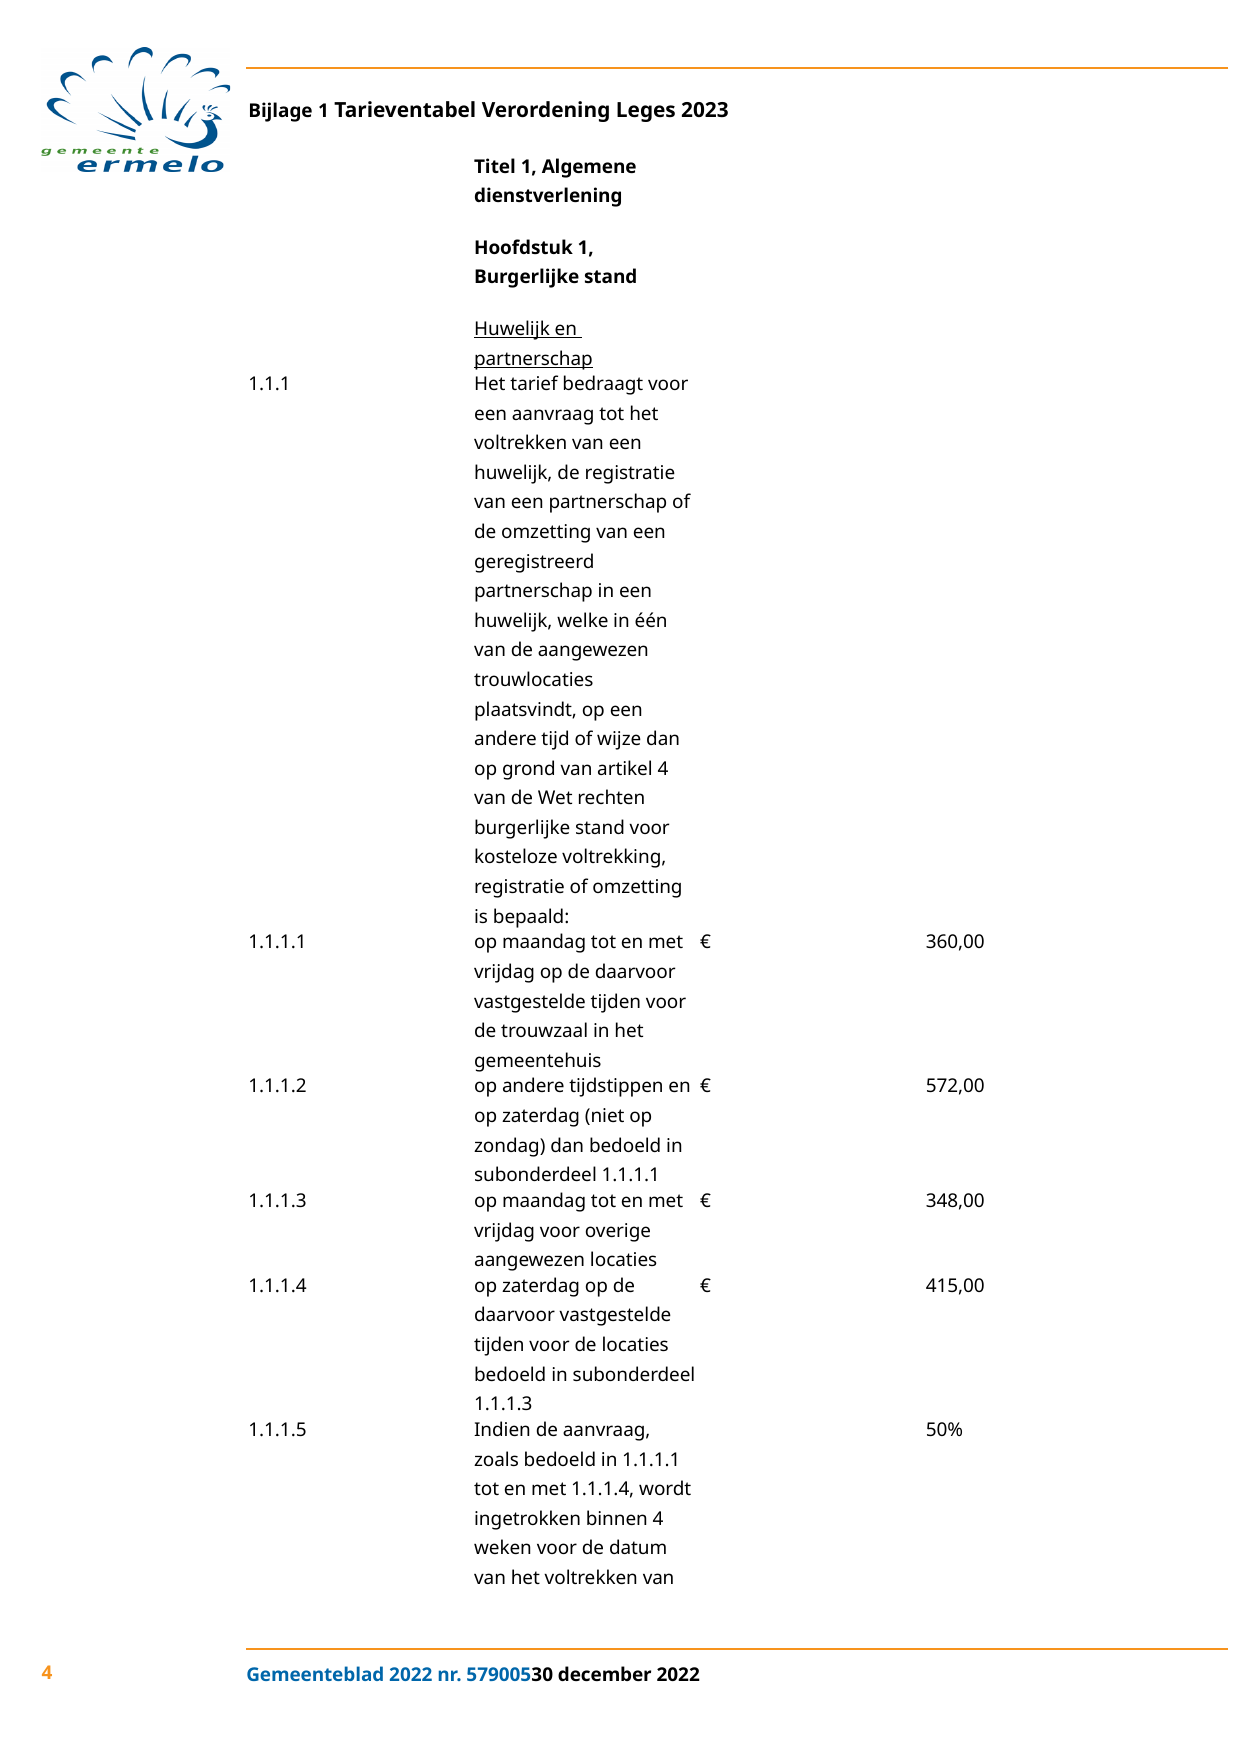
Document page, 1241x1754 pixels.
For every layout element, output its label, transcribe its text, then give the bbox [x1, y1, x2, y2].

table_cell [474, 289, 700, 315]
table_cell 1.1.1.4 [248, 1272, 474, 1416]
table_cell [926, 289, 1152, 315]
table_cell 348,00 [926, 1187, 1152, 1272]
table_cell [700, 289, 926, 315]
table_cell Huwelijk en partnerschap [474, 315, 700, 370]
table_cell 1.1.1 [248, 370, 474, 929]
text Bijlage 1 Tarieventabel Verordening Leges 2023 [248, 95, 1152, 123]
table_cell € [700, 1073, 926, 1187]
table_cell 50% [926, 1416, 1152, 1590]
table_cell € [700, 1272, 926, 1416]
table_header [700, 153, 926, 208]
table_cell Hoofdstuk 1, Burgerlijke stand [474, 234, 700, 289]
table_cell [700, 1416, 926, 1590]
table_cell € [700, 929, 926, 1073]
table_cell [248, 234, 474, 289]
table_cell 360,00 [926, 929, 1152, 1073]
table_cell [700, 315, 926, 370]
table_cell € [700, 1187, 926, 1272]
table_cell [248, 208, 474, 234]
table_header [248, 153, 474, 208]
table_cell [926, 370, 1152, 929]
table_cell 1.1.1.2 [248, 1073, 474, 1187]
table_cell [926, 315, 1152, 370]
table_cell [700, 234, 926, 289]
table_cell [700, 208, 926, 234]
table_cell [474, 208, 700, 234]
table_cell [926, 208, 1152, 234]
table_cell op maandag tot en met vrijdag voor overige aangewezen locaties [474, 1187, 700, 1272]
table_cell op maandag tot en met vrijdag op de daarvoor vastgestelde tijden voor de trouwzaal in het gemeentehuis [474, 929, 700, 1073]
table_cell Het tarief bedraagt voor een aanvraag tot het voltrekken van een huwelijk, de registratie van een partnerschap of de omzetting van een geregistreerd partnerschap in een huwelijk, welke in één van de aangewezen trouwlocaties plaatsvindt, op een andere tijd of wijze dan op grond van artikel 4 van de Wet rechten burgerlijke stand voor kosteloze voltrekking, registratie of omzetting is bepaald: [474, 370, 700, 929]
picture [41, 47, 231, 172]
table_cell 415,00 [926, 1272, 1152, 1416]
table_header [926, 153, 1152, 208]
table_cell 1.1.1.3 [248, 1187, 474, 1272]
table_cell op andere tijdstippen en op zaterdag (niet op zondag) dan bedoeld in subonderdeel 1.1.1.1 [474, 1073, 700, 1187]
table_cell [248, 315, 474, 370]
table_cell [700, 370, 926, 929]
table_cell Indien de aanvraag, zoals bedoeld in 1.1.1.1 tot en met 1.1.1.4, wordt ingetrokken binnen 4 weken voor de datum van het voltrekken van [474, 1416, 700, 1590]
table_cell 572,00 [926, 1073, 1152, 1187]
table_cell op zaterdag op de daarvoor vastgestelde tijden voor de locaties bedoeld in subonderdeel 1.1.1.3 [474, 1272, 700, 1416]
table_cell [926, 234, 1152, 289]
table_cell 1.1.1.5 [248, 1416, 474, 1590]
table_cell 1.1.1.1 [248, 929, 474, 1073]
table_cell [248, 289, 474, 315]
table_header Titel 1, Algemene dienstverlening [474, 153, 700, 208]
